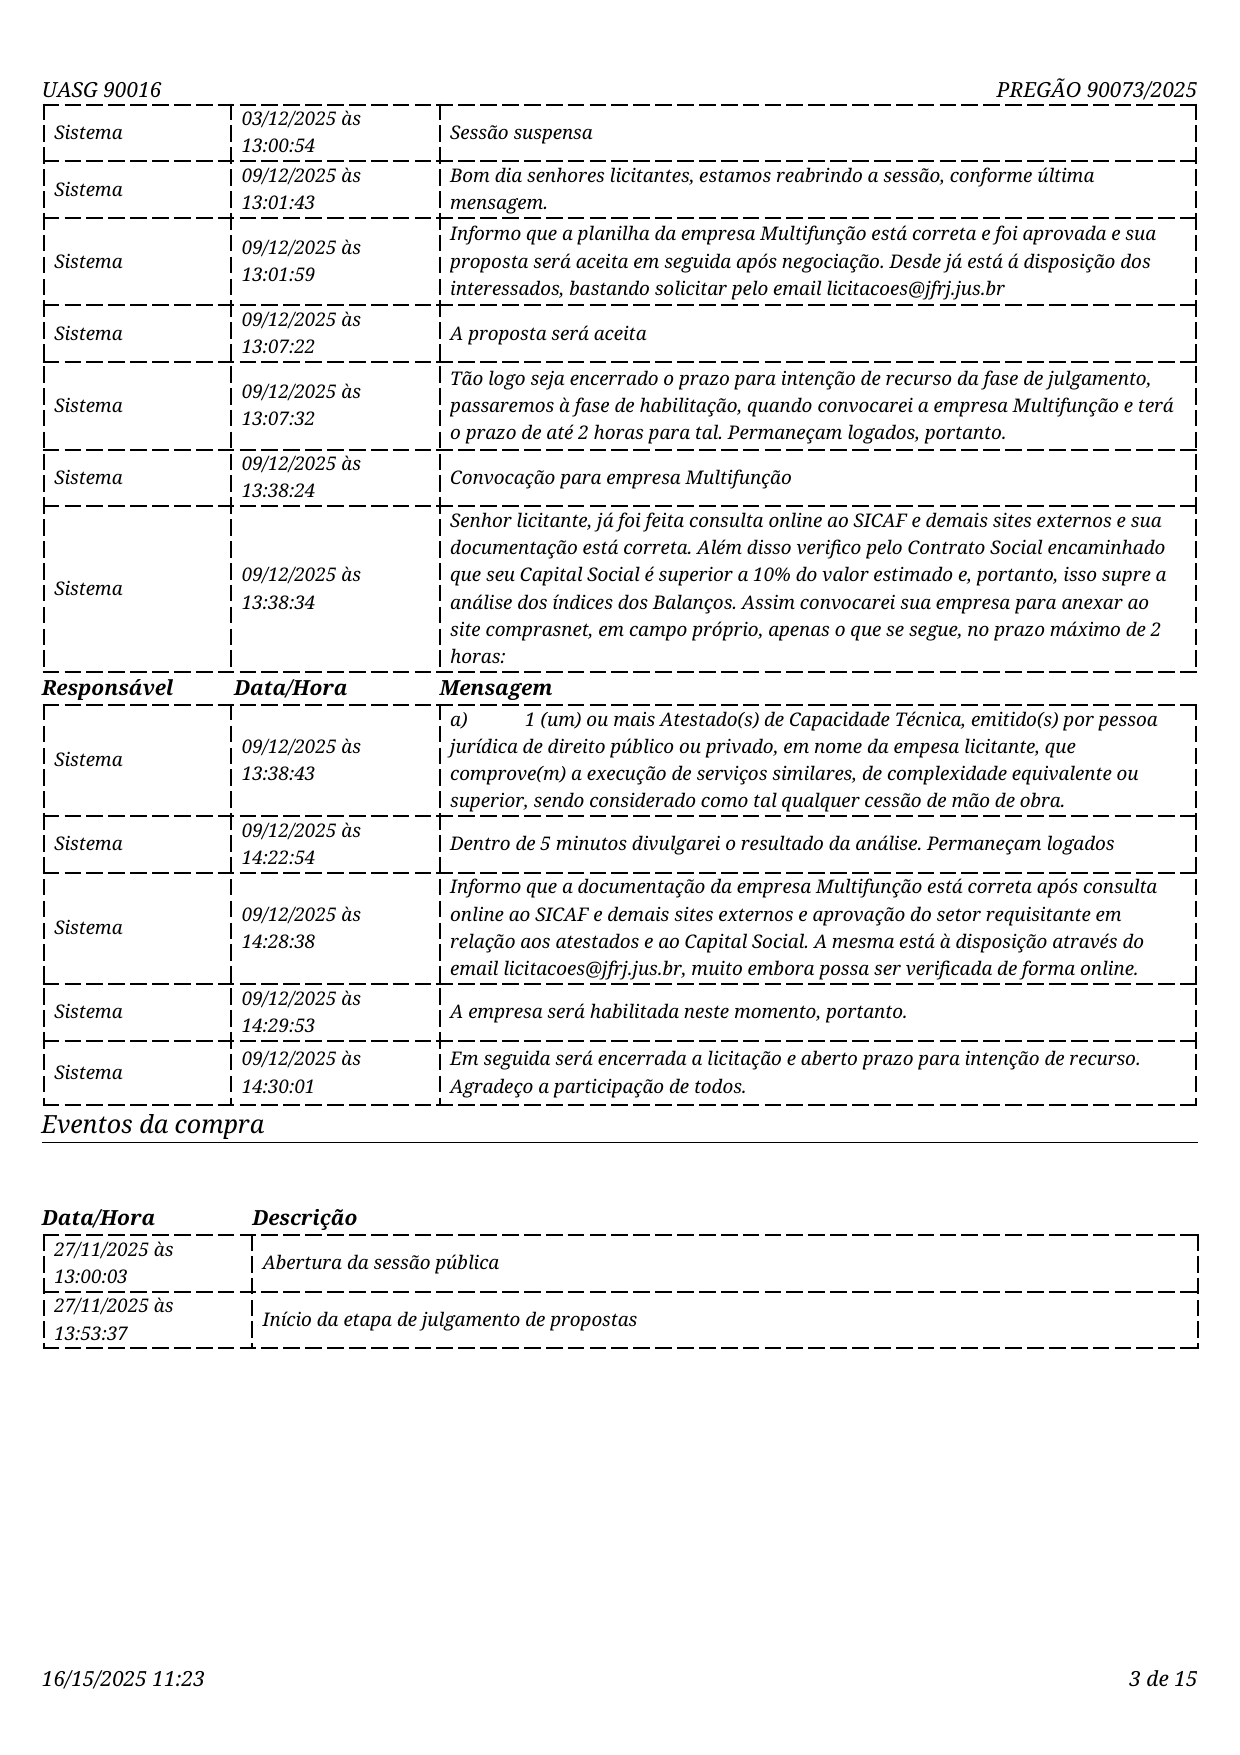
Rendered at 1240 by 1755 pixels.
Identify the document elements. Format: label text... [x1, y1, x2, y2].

table_cell Sistema [44, 304, 231, 361]
table_cell Início da etapa de julgamento de propostas [252, 1291, 1198, 1347]
table_cell A empresa será habilitada neste momento, portanto. [440, 983, 1196, 1039]
table_cell 09/12/2025 às 13:01:59 [231, 217, 439, 304]
table_cell Sistema [44, 449, 231, 505]
table_cell Sistema [44, 872, 231, 983]
subtitle Eventos da compra [41, 1106, 1200, 1140]
table_cell Sistema [44, 983, 231, 1039]
table_cell Informo que a planilha da empresa Multifunção está correta e foi aprovada e sua proposta será aceita em seguida após negociação. Desde já está á disposição dos interessados, bastando solicitar pelo email licitacoes@jfrj.jus.br [440, 217, 1196, 304]
table_cell A proposta será aceita [440, 304, 1196, 361]
table_header Sistema [44, 704, 231, 815]
table_cell Sistema [44, 505, 231, 671]
table_cell 09/12/2025 às 14:29:53 [231, 983, 439, 1039]
table_header 09/12/2025 às 13:38:43 [231, 704, 439, 815]
table_cell Sistema [44, 361, 231, 448]
table_cell Tão logo seja encerrado o prazo para intenção de recurso da fase de julgamento, passaremos à fase de habilitação, quando convocarei a empresa Multifunção e terá o prazo de até 2 horas para tal. Permaneçam logados, portanto. [440, 361, 1196, 448]
table_cell 09/12/2025 às 13:01:43 [231, 160, 439, 217]
text Data/Hora Descrição [42, 1203, 1200, 1232]
table_cell 09/12/2025 às 13:07:22 [231, 304, 439, 361]
table_cell Sessão suspensa [440, 104, 1196, 160]
table_cell 27/11/2025 às 13:53:37 [44, 1291, 252, 1347]
table_cell 09/12/2025 às 13:38:34 [231, 505, 439, 671]
table_header 27/11/2025 às 13:00:03 [44, 1234, 252, 1291]
table_cell Sistema [44, 1040, 231, 1104]
table_cell Informo que a documentação da empresa Multifunção está correta após consulta online ao SICAF e demais sites externos e aprovação do setor requisitante em relação aos atestados e ao Capital Social. A mesma está à disposição através do email licitacoes@jfrj.jus.br, muito embora possa ser verificada de forma online. [440, 872, 1196, 983]
table_cell 09/12/2025 às 14:30:01 [231, 1040, 439, 1104]
table_cell 03/12/2025 às 13:00:54 [231, 104, 439, 160]
table_cell Sistema [44, 815, 231, 872]
table_cell 09/12/2025 às 13:38:24 [231, 449, 439, 505]
table_cell Sistema [44, 160, 231, 217]
table_header a) 1 (um) ou mais Atestado(s) de Capacidade Técnica, emitido(s) por pessoa jurídica de direito público ou privado, em nome da empesa licitante, que comprove(m) a execução de serviços similares, de complexidade equivalente ou superior, sendo considerado como tal qualquer cessão de mão de obra. [440, 704, 1196, 815]
table_cell Sistema [44, 217, 231, 304]
text Responsável Data/Hora Mensagem [42, 673, 1200, 701]
table_cell Sistema [44, 104, 231, 160]
table_cell Bom dia senhores licitantes, estamos reabrindo a sessão, conforme última mensagem. [440, 160, 1196, 217]
table_cell 09/12/2025 às 13:07:32 [231, 361, 439, 448]
table_cell Em seguida será encerrada a licitação e aberto prazo para intenção de recurso. Agradeço a participação de todos. [440, 1040, 1196, 1104]
table_cell 09/12/2025 às 14:22:54 [231, 815, 439, 872]
table_cell Convocação para empresa Multifunção [440, 449, 1196, 505]
table_header Abertura da sessão pública [252, 1234, 1198, 1291]
table_cell 09/12/2025 às 14:28:38 [231, 872, 439, 983]
table_cell Dentro de 5 minutos divulgarei o resultado da análise. Permaneçam logados [440, 815, 1196, 872]
table_cell Senhor licitante, já foi feita consulta online ao SICAF e demais sites externos e sua documentação está correta. Além disso verifico pelo Contrato Social encaminhado que seu Capital Social é superior a 10% do valor estimado e, portanto, isso supre a análise dos índices dos Balanços. Assim convocarei sua empresa para anexar ao site comprasnet, em campo próprio, apenas o que se segue, no prazo máximo de 2 horas: [440, 505, 1196, 671]
